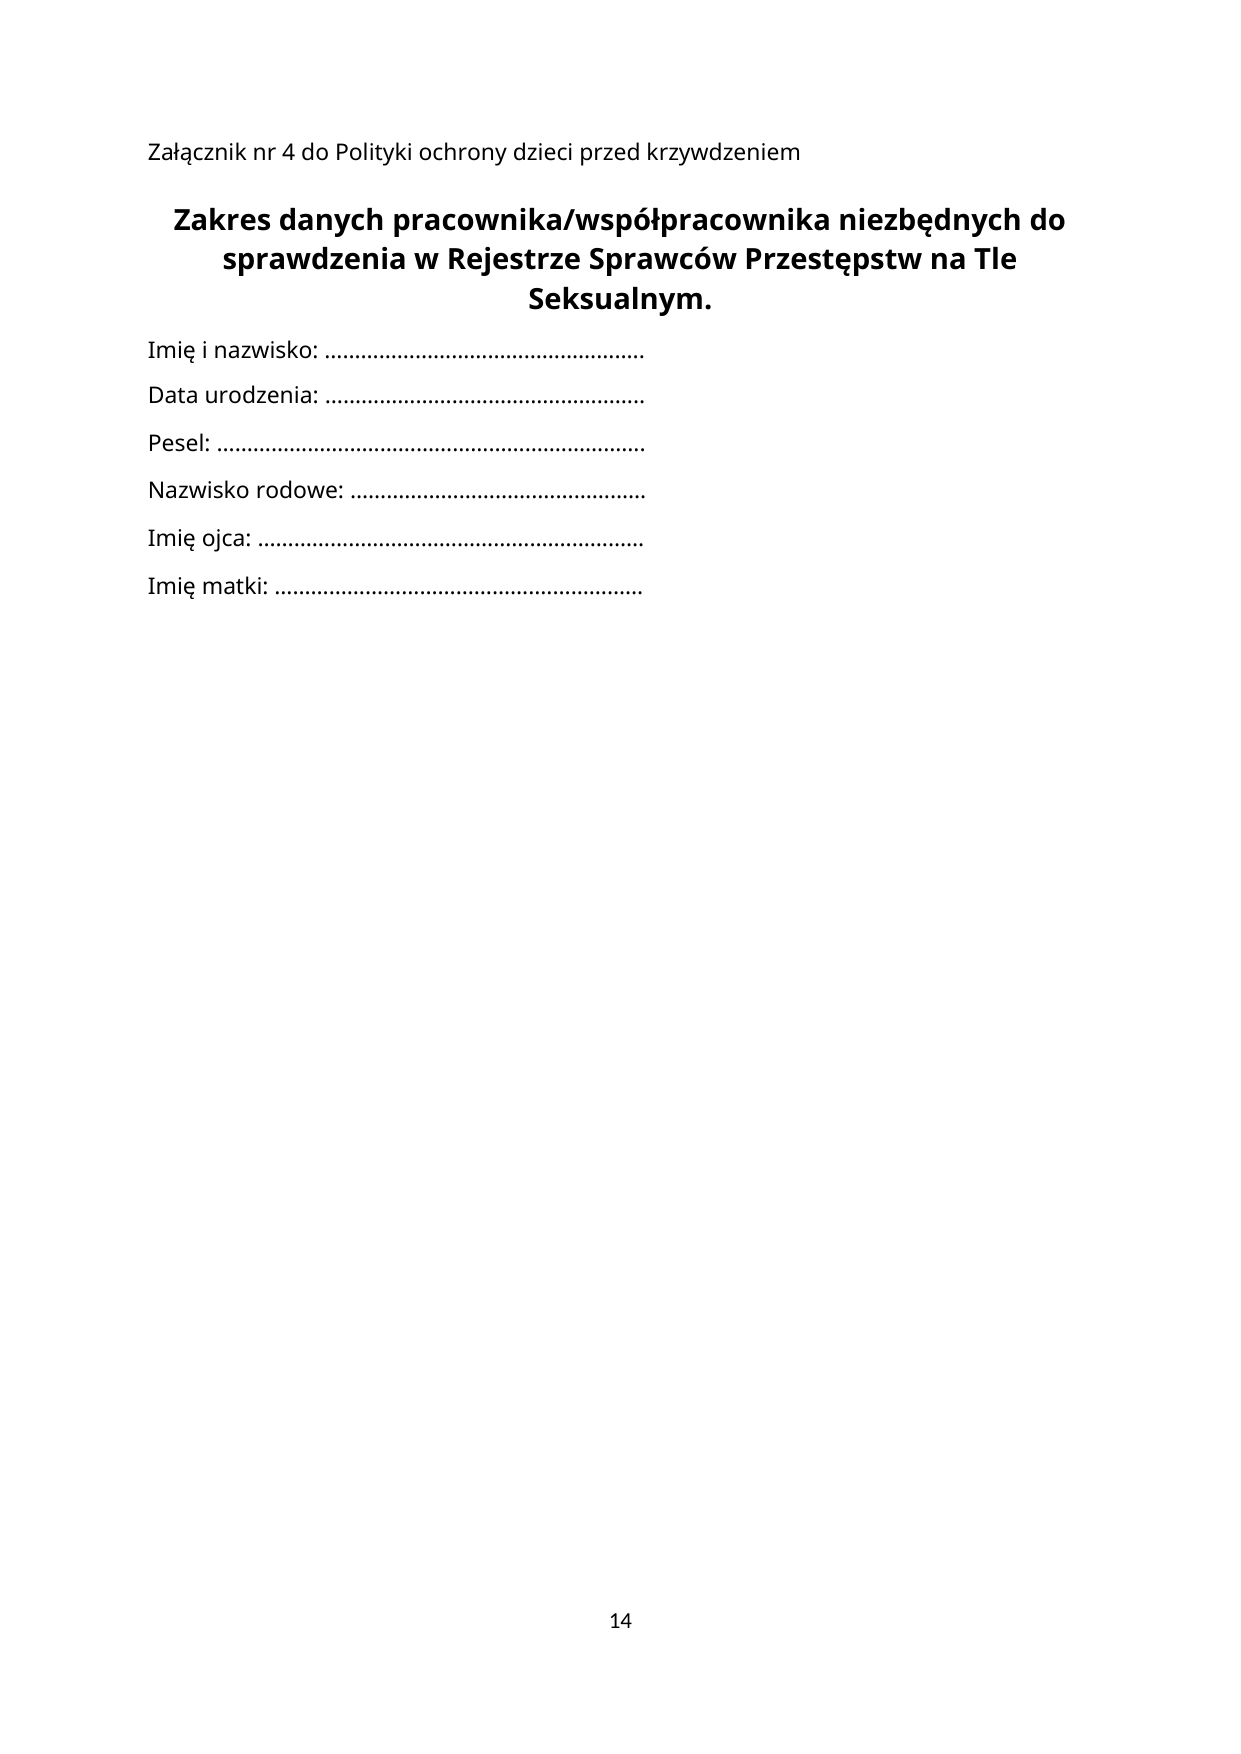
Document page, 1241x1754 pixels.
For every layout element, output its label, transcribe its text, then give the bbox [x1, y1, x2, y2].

text Nazwisko rodowe: …………………………….…………… [148, 474, 1093, 506]
text Imię matki: …………………………………….……………… [148, 570, 1093, 601]
text Załącznik nr 4 do Polityki ochrony dzieci przed krzywdzeniem [148, 136, 1093, 167]
text Imię ojca: ……………………………………….……………… [148, 522, 1093, 553]
text Data urodzenia: …………………………………………….. [148, 378, 1093, 410]
text Pesel: ……………………………………………….……………. [148, 426, 1093, 458]
text Zakres danych pracownika/współpracownika niezbędnych do sprawdzenia w Rejestrze Sprawców Przestępstw na Tle Seksualnym. [148, 199, 1093, 318]
text Imię i nazwisko: …………………………………………….. [148, 334, 1093, 366]
